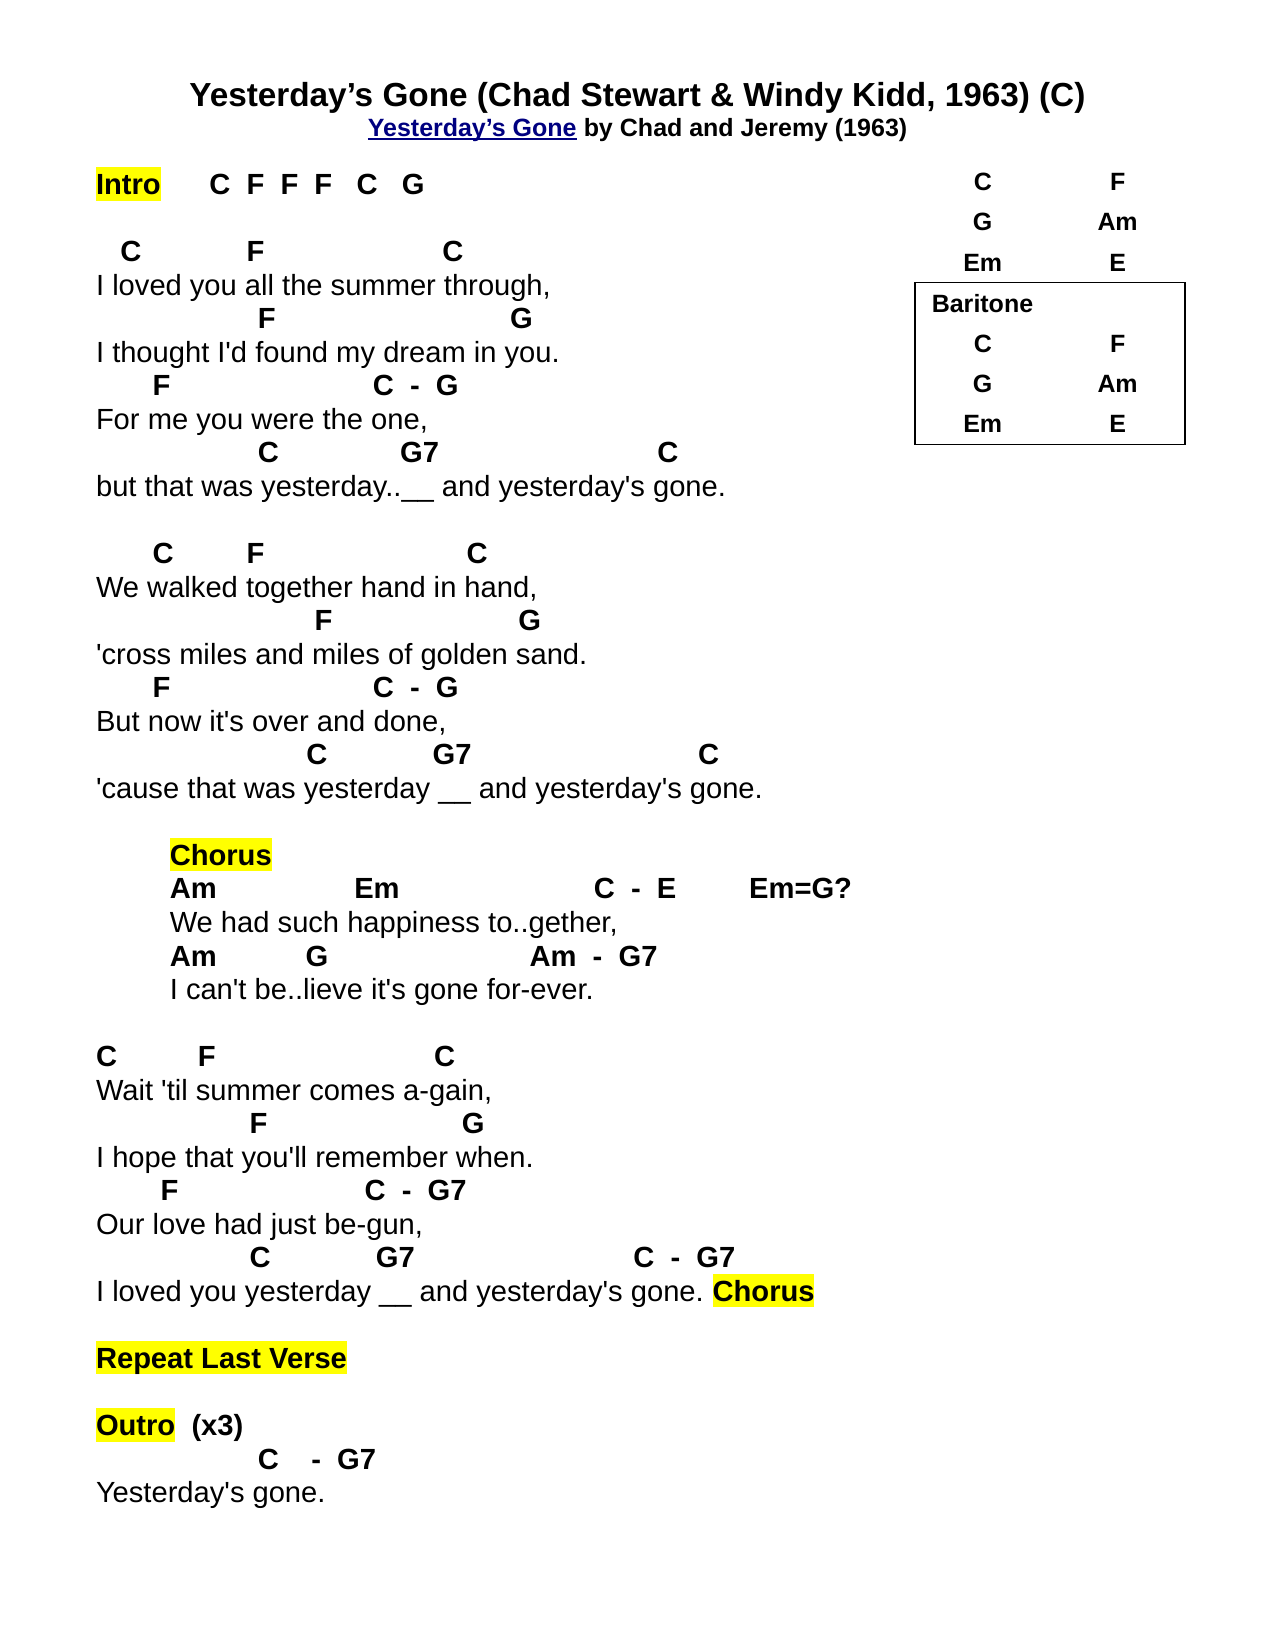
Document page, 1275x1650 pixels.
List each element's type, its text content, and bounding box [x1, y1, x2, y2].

text Yesterday’s Gone by Chad and Jeremy (1963) [90, 113, 1185, 142]
table_cell F [1050, 323, 1184, 363]
table_cell Am [1050, 202, 1185, 242]
table_header C [915, 161, 1050, 202]
table_cell Em [915, 242, 1050, 282]
table_cell Baritone [916, 283, 1050, 323]
text Yesterday’s Gone (Chad Stewart & Windy Kidd, 1963) (C) [90, 75, 1185, 113]
table_cell [1050, 283, 1184, 323]
table_header F [1050, 161, 1185, 202]
table_cell G [915, 202, 1050, 242]
table_cell C [916, 323, 1050, 363]
table_cell [915, 445, 1050, 1514]
table_header Intro C F F F C G C F C I loved you all the summer through, F G I thought I'd found my dream in you. F C - G For me you were the one, C G7 C but that was yesterday..__ and yesterday's gone. C F C We walked together hand in hand, F G 'cross miles and miles of golden sand. F C - G But now it's over and done, C G7 C 'cause that was yesterday __ and yesterday's gone. Chorus Am Em C - E Em=G? We had such happiness to..gether, Am G Am - G7 I can't be..lieve it's gone for-ever. C F C Wait 'til summer comes a-gain, F G I hope that you'll remember when. F C - G7 Our love had just be-gun, C G7 C - G7 I loved you yesterday __ and yesterday's gone. Chorus Repeat Last Verse Outro (x3) C - G7 Yesterday's gone. [90, 161, 915, 1514]
table_cell Am [1050, 364, 1184, 404]
table_cell [1050, 445, 1185, 1514]
table_cell G [916, 364, 1050, 404]
table_cell Em [916, 404, 1050, 444]
table_cell E [1050, 404, 1184, 444]
table_cell E [1050, 242, 1185, 282]
